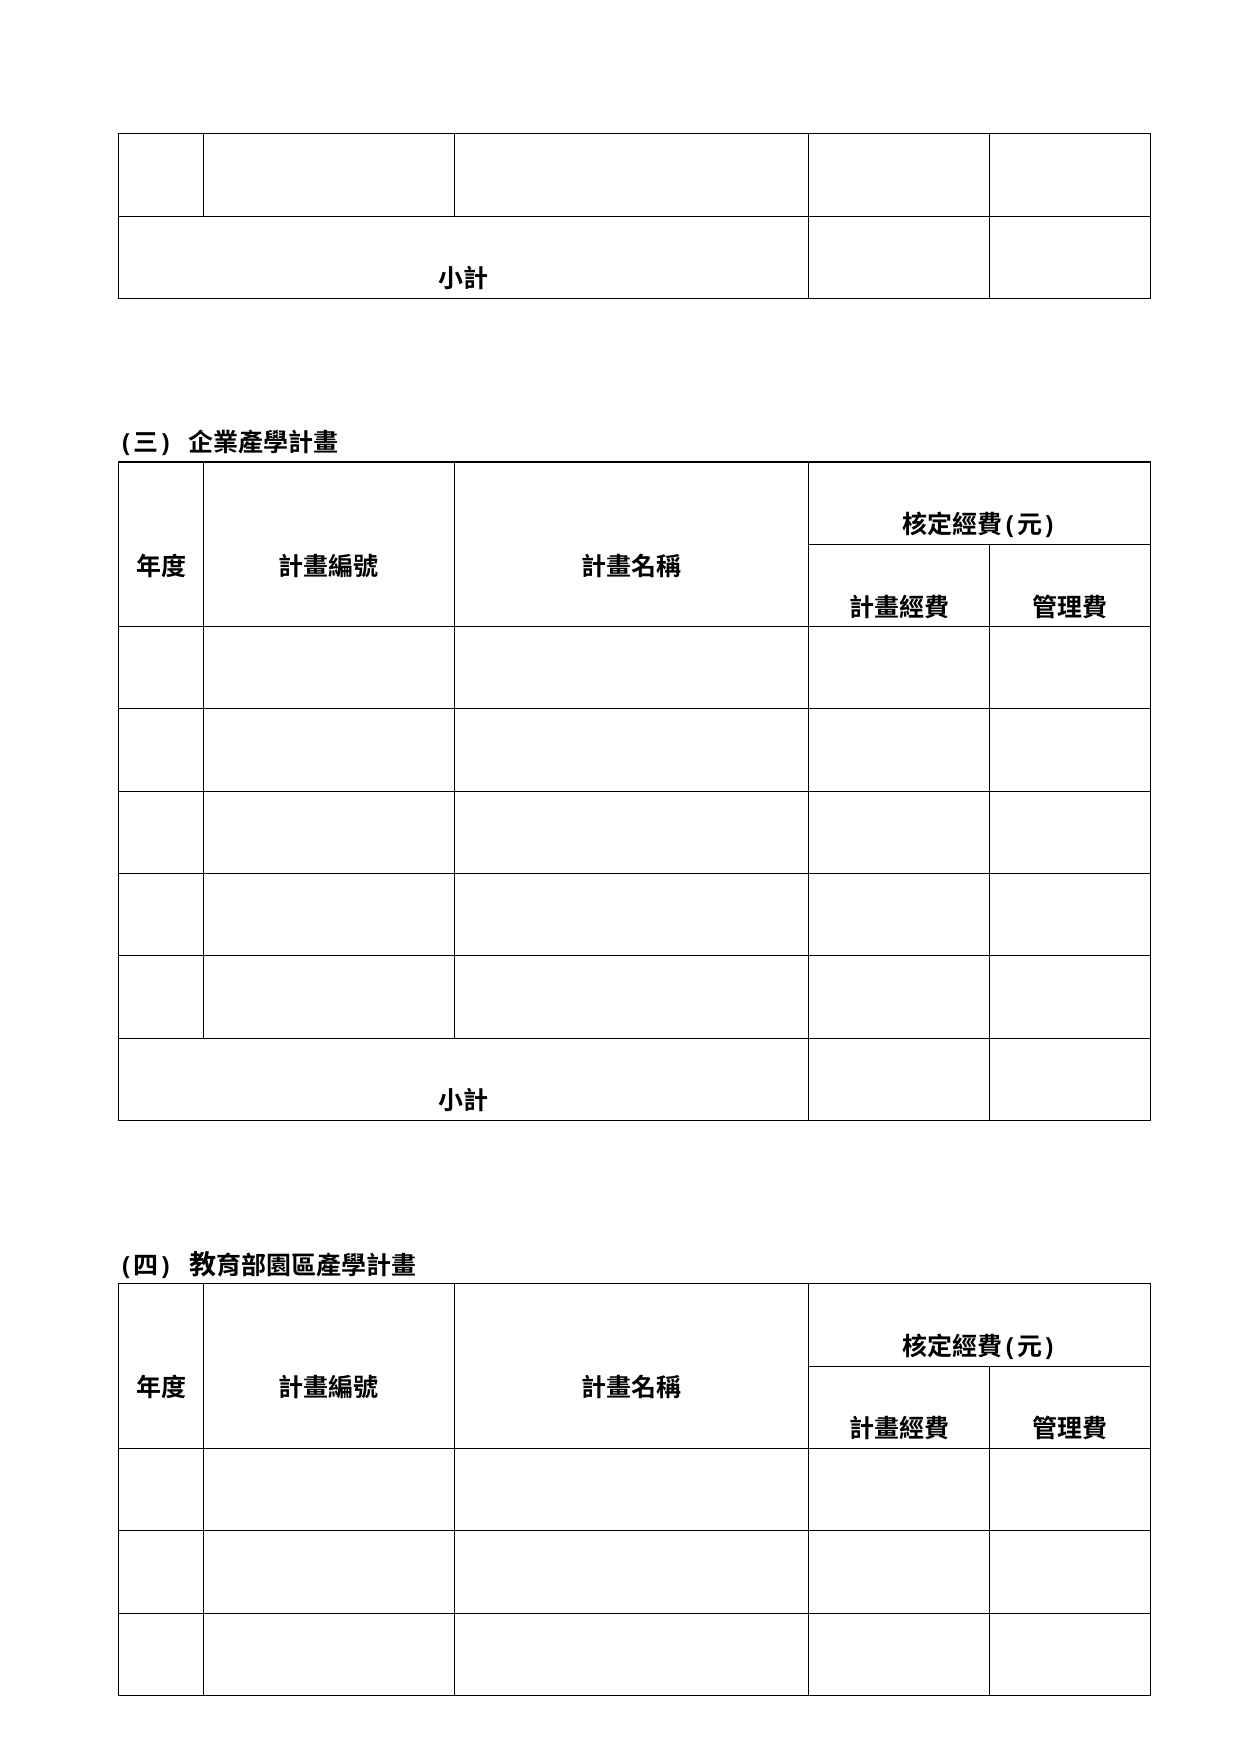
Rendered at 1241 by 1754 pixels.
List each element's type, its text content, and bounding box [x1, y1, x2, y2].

table_header 年度 [119, 463, 203, 626]
table_cell [204, 956, 454, 1037]
table_cell [809, 1449, 989, 1530]
table_cell [455, 1614, 808, 1695]
table_cell [990, 627, 1150, 708]
table_cell [119, 792, 203, 873]
table_cell [990, 1614, 1150, 1695]
table_cell [455, 874, 808, 955]
table_cell [119, 956, 203, 1037]
table_cell [119, 1614, 203, 1695]
table_cell 管理費 [990, 545, 1150, 626]
table_header 年度 [119, 1284, 203, 1448]
table_cell [119, 709, 203, 791]
table_cell [455, 792, 808, 873]
table_cell 小計 [119, 217, 808, 298]
table_cell [119, 1531, 203, 1612]
table_cell 計畫經費 [809, 545, 989, 626]
table_cell [204, 627, 454, 708]
table_cell [990, 792, 1150, 873]
text (四) 教育部園區產學計畫 [118, 1221, 1122, 1283]
table_header 核定經費(元) [809, 1284, 1150, 1366]
text (三) 企業產學計畫 [118, 399, 1122, 461]
table_cell [809, 874, 989, 955]
table_cell [455, 1531, 808, 1612]
table_cell [809, 956, 989, 1037]
table_cell [455, 709, 808, 791]
table_cell [204, 1614, 454, 1695]
table_cell [119, 134, 203, 216]
table_cell [204, 1531, 454, 1612]
table_header 計畫編號 [204, 463, 454, 626]
table_cell [204, 874, 454, 955]
table_cell [204, 134, 454, 216]
table_cell [990, 1531, 1150, 1612]
table_cell 管理費 [990, 1367, 1150, 1448]
table_cell [455, 627, 808, 708]
table_cell [809, 792, 989, 873]
table_header 計畫編號 [204, 1284, 454, 1448]
table_cell [990, 956, 1150, 1037]
table_cell [204, 792, 454, 873]
table_cell [809, 134, 989, 216]
table_cell [119, 1449, 203, 1530]
table_cell [204, 1449, 454, 1530]
table_cell [990, 1039, 1150, 1120]
table_cell [809, 627, 989, 708]
table_cell [809, 217, 989, 298]
table_cell [809, 1039, 989, 1120]
table_cell [455, 956, 808, 1037]
table_cell [990, 709, 1150, 791]
table_cell [455, 134, 808, 216]
table_cell [990, 1449, 1150, 1530]
table_header 核定經費(元) [809, 463, 1150, 544]
table_cell 計畫經費 [809, 1367, 989, 1448]
table_header 計畫名稱 [455, 463, 808, 626]
table_cell [204, 709, 454, 791]
table_cell [809, 1614, 989, 1695]
table_cell [990, 874, 1150, 955]
table_cell [809, 1531, 989, 1612]
table_cell [990, 134, 1150, 216]
table_cell [119, 627, 203, 708]
table_cell [455, 1449, 808, 1530]
table_cell [119, 874, 203, 955]
table_cell [990, 217, 1150, 298]
table_cell 小計 [119, 1039, 808, 1120]
table_header 計畫名稱 [455, 1284, 808, 1448]
table_cell [809, 709, 989, 791]
